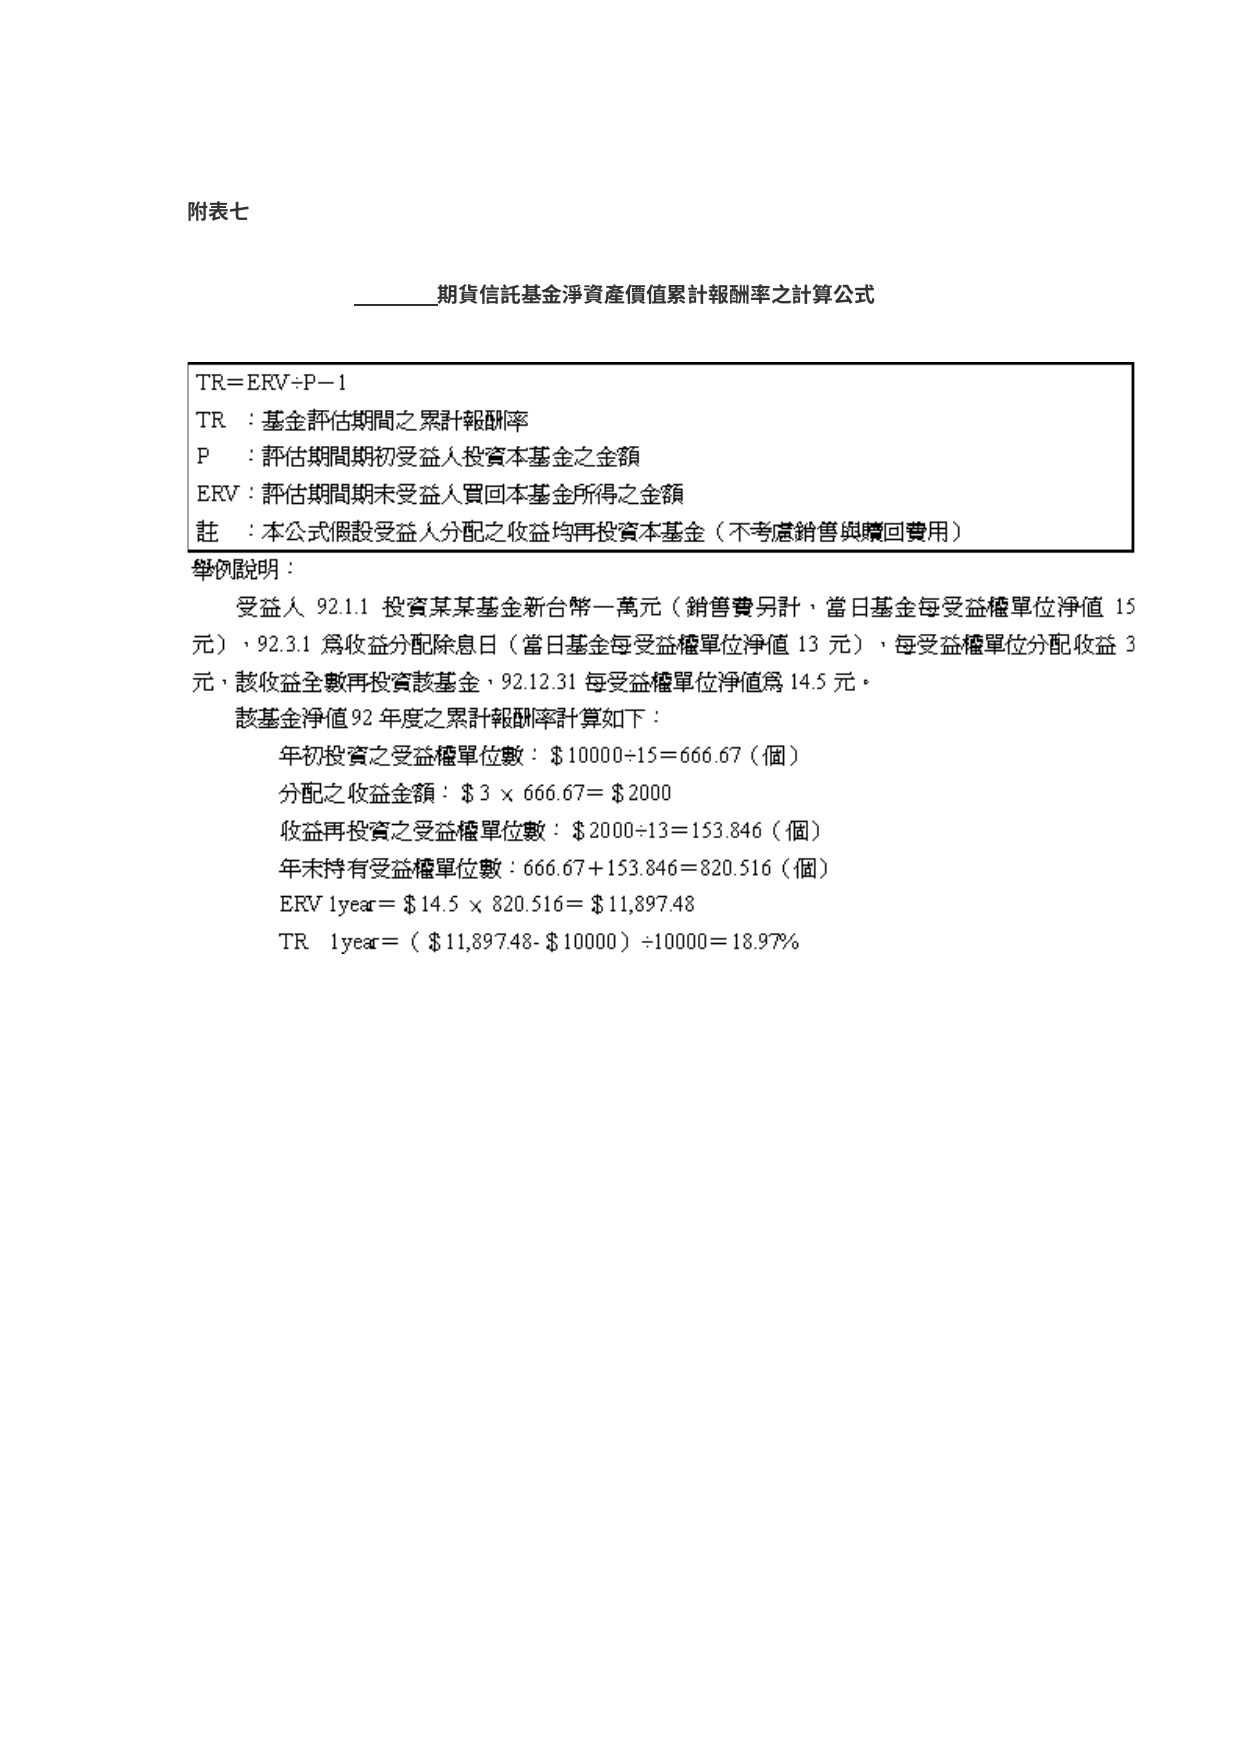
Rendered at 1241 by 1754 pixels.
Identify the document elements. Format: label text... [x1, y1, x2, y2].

text 附表七 [187, 169, 1053, 231]
text 期貨信託基金淨資產價值累計報酬率之計算公式 [187, 252, 1053, 314]
